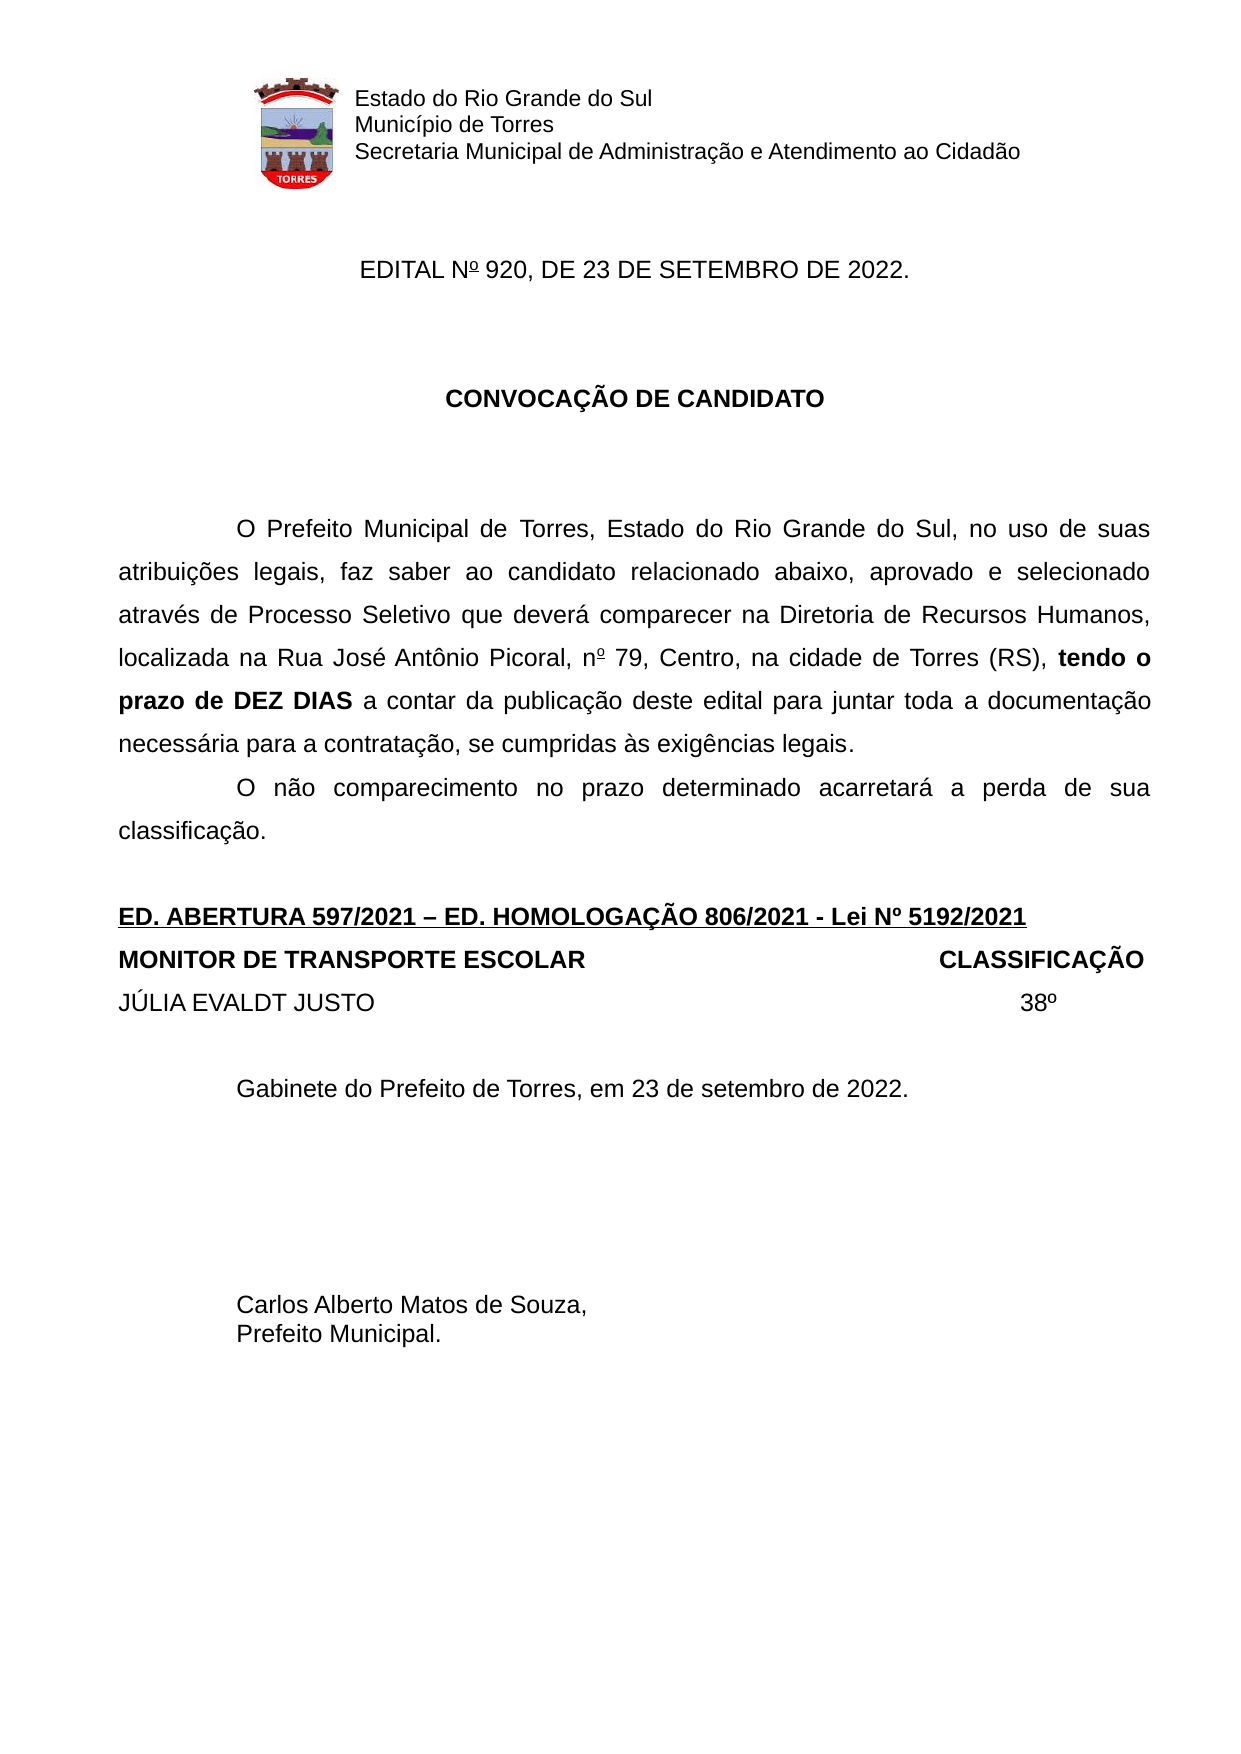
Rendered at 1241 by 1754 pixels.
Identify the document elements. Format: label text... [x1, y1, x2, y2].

text CONVOCAÇÃO DE CANDIDATO [118, 384, 1152, 413]
text ED. ABERTURA 597/2021 – ED. HOMOLOGAÇÃO 806/2021 - Lei Nº 5192/2021 [118, 902, 1152, 931]
text JÚLIA EVALDT JUSTO 38º [118, 988, 1152, 1017]
text Carlos Alberto Matos de Souza, [118, 1290, 1152, 1319]
text O Prefeito Municipal de Torres, Estado do Rio Grande do Sul, no uso de suas atribuições legais, faz saber ao candidato relacionado abaixo, aprovado e selecionado através de Processo Seletivo que deverá comparecer na Diretoria de Recursos Humanos, localizada na Rua José Antônio Picoral, no 79, Centro, na cidade de Torres (RS), tendo o prazo de DEZ DIAS a contar da publicação deste edital para juntar toda a documentação necessária para a contratação, se cumpridas às exigências legais. [118, 514, 1152, 758]
text MONITOR DE TRANSPORTE ESCOLAR CLASSIFICAÇÃO [118, 945, 1152, 974]
text O não comparecimento no prazo determinado acarretará a perda de sua classificação. [118, 772, 1152, 844]
text Gabinete do Prefeito de Torres, em 23 de setembro de 2022. [118, 1074, 1152, 1103]
picture [253, 78, 339, 189]
text Prefeito Municipal. [118, 1319, 1152, 1347]
text EDITAL No 920, DE 23 DE SETEMBRO DE 2022. [118, 255, 1152, 284]
